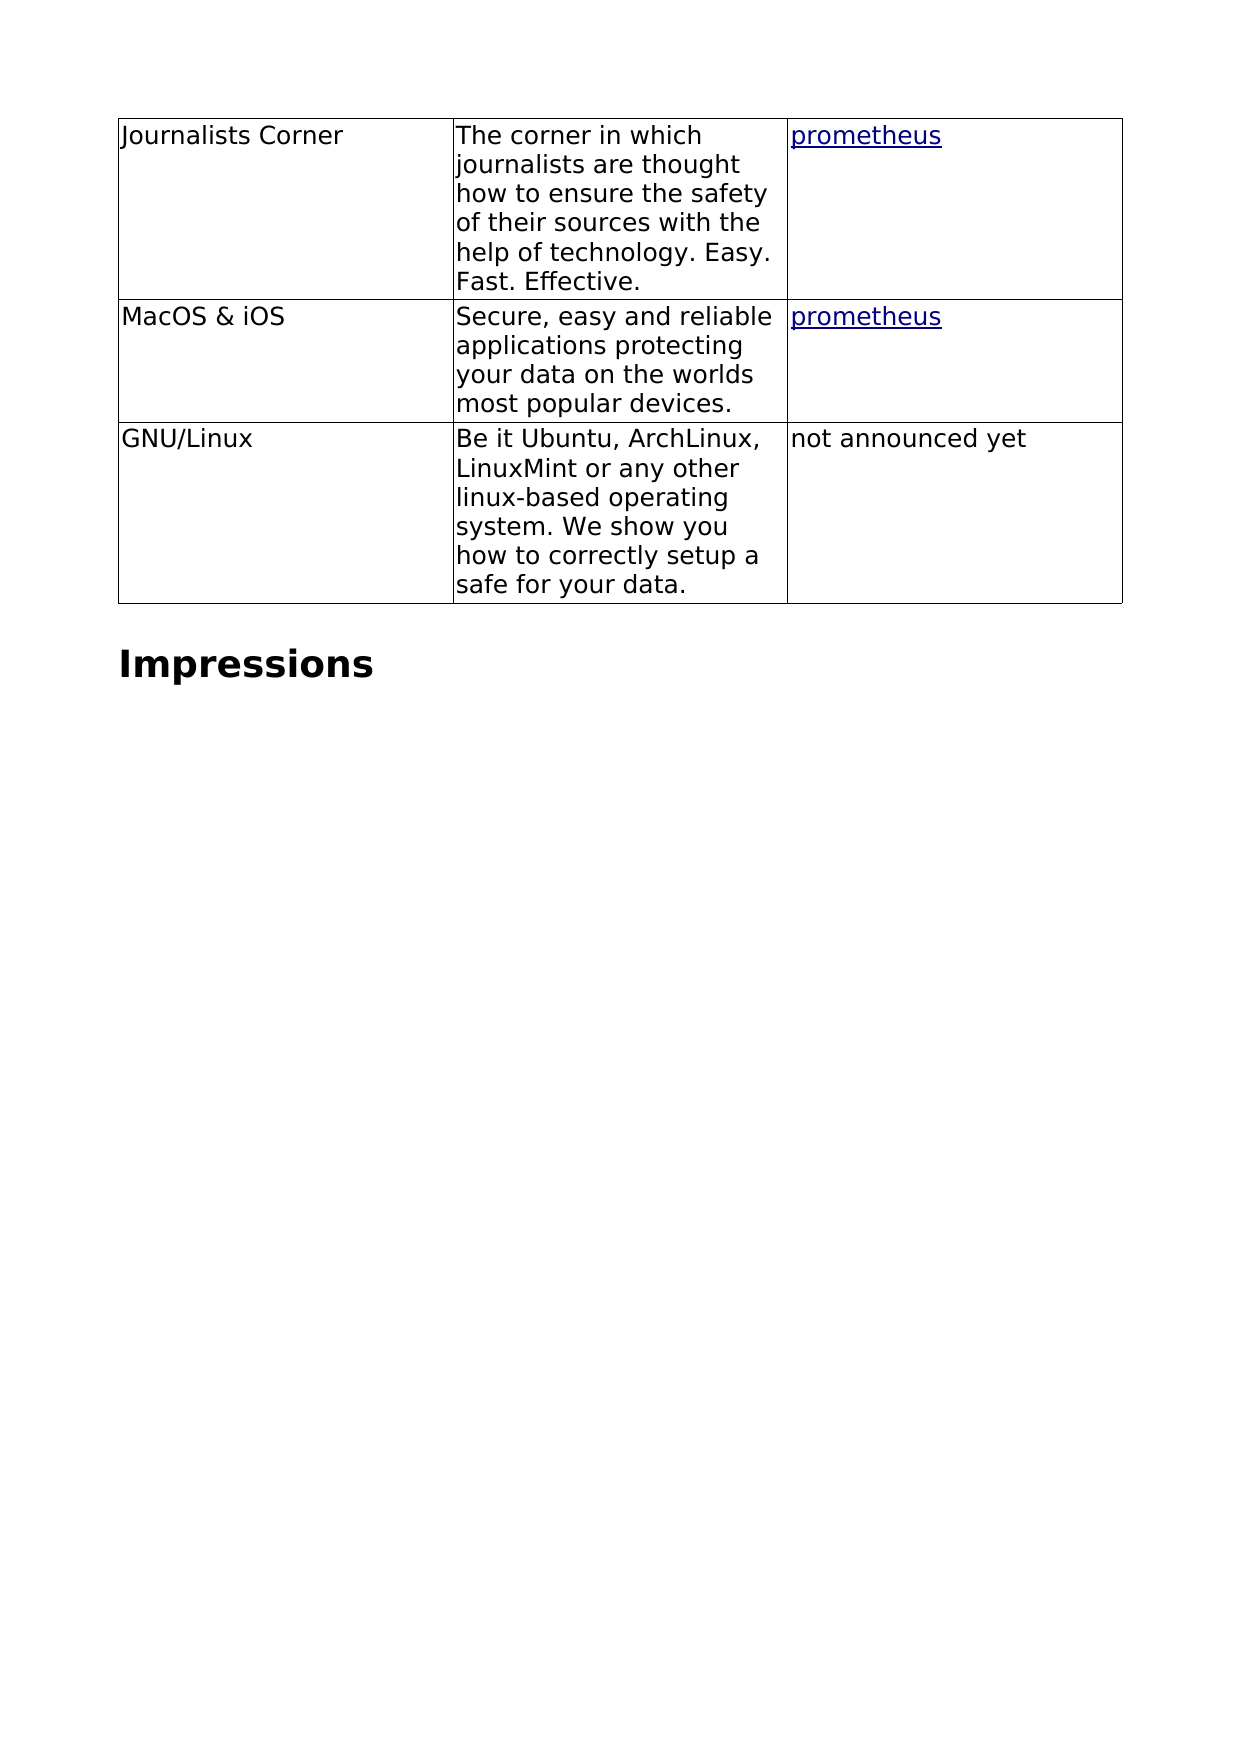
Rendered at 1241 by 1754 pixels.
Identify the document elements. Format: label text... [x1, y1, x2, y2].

table_cell GNU/Linux [119, 423, 453, 603]
table_cell MacOS & iOS [119, 300, 453, 422]
table_cell The corner in which journalists are thought how to ensure the safety of their sources with the help of technology. Easy. Fast. Effective. [454, 119, 787, 299]
table_cell prometheus [788, 119, 1122, 299]
table_cell Journalists Corner [119, 119, 453, 299]
table_cell Be it Ubuntu, ArchLinux, LinuxMint or any other linux-based operating system. We show you how to correctly setup a safe for your data. [454, 423, 787, 603]
table_cell not announced yet [788, 423, 1122, 603]
table_cell Secure, easy and reliable applications protecting your data on the worlds most popular devices. [454, 300, 787, 422]
subtitle Impressions [118, 642, 1122, 686]
table_cell prometheus [788, 300, 1122, 422]
